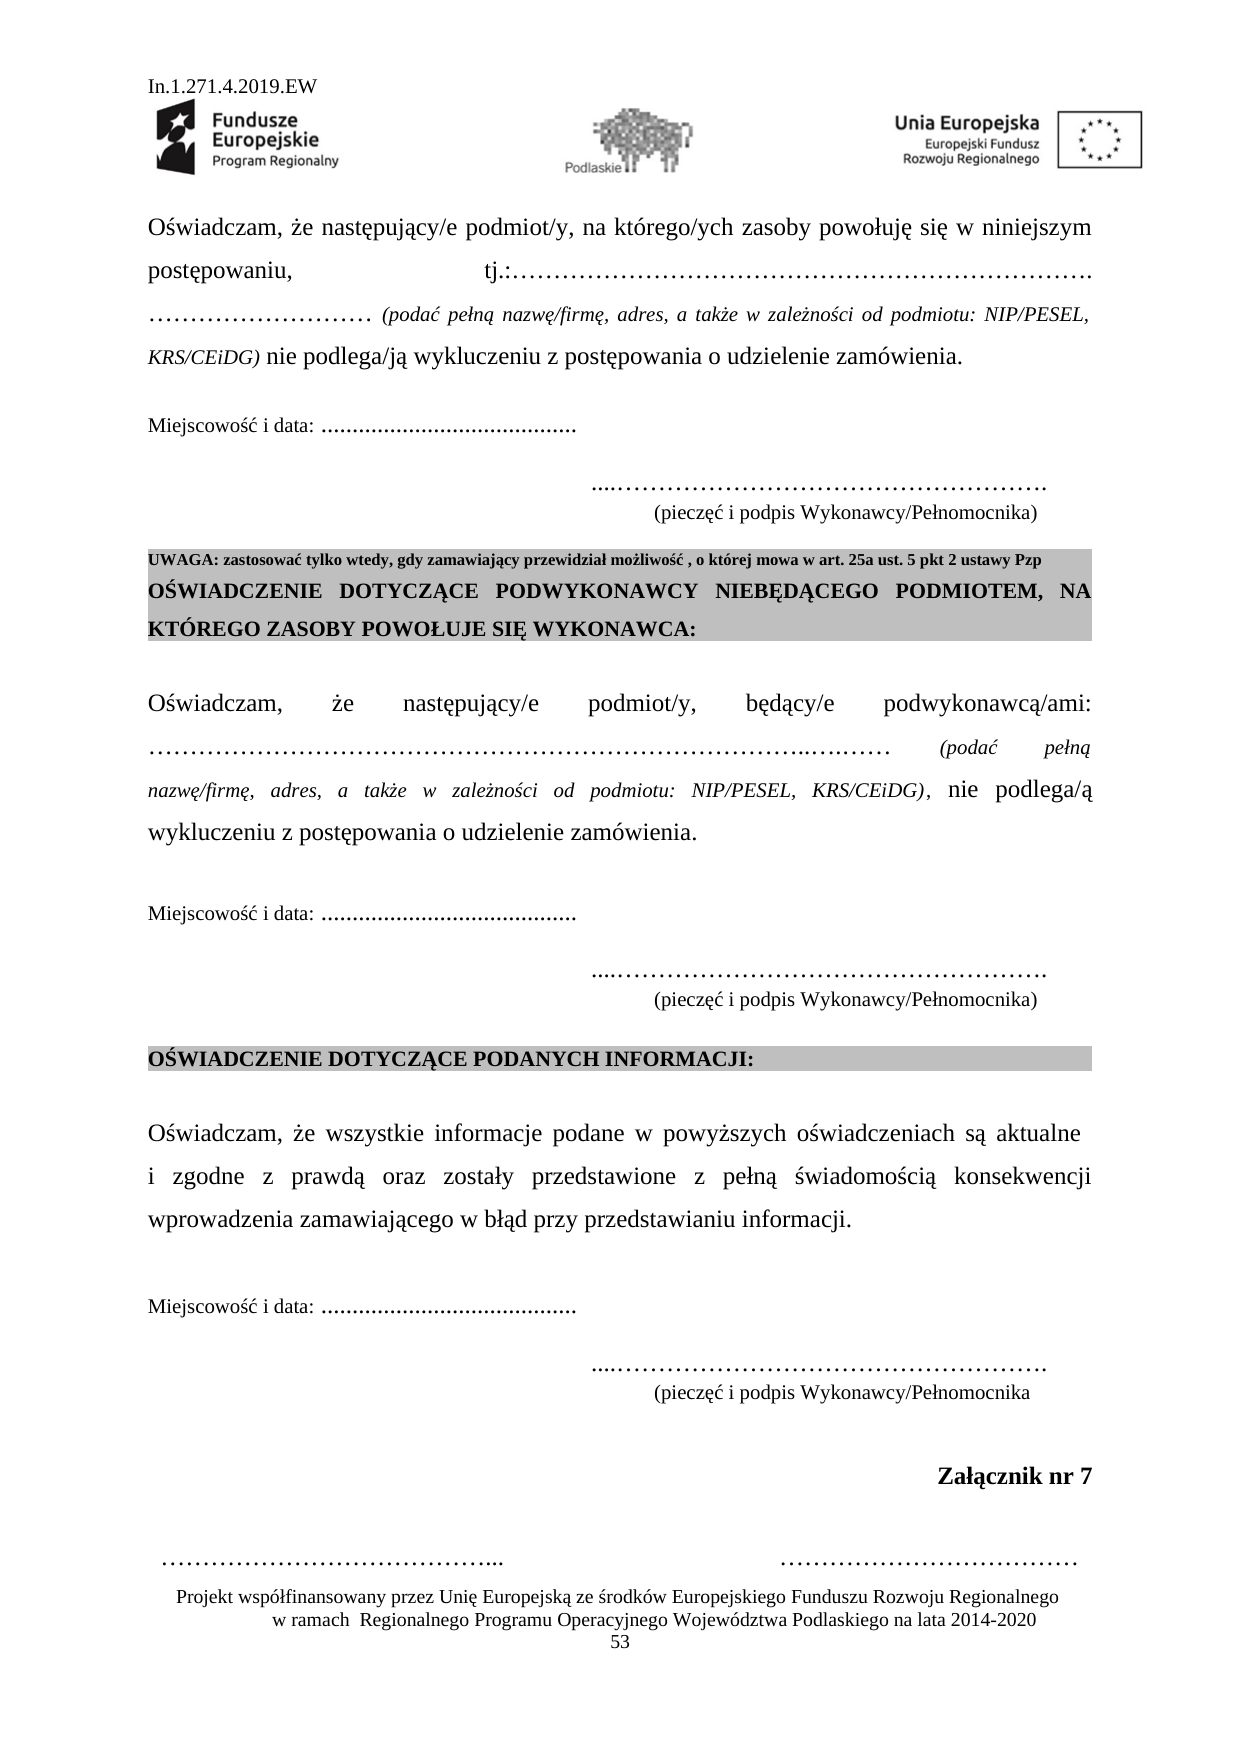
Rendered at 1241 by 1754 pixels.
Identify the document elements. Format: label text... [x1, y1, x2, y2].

text Załącznik nr 7 [148, 1461, 1092, 1489]
text Oświadczam, że następujący/e podmiot/y, będący/e podwykonawcą/ami: ……………………………………………………………………..….…… (podać pełną nazwę/firmę, adres, a także w zależności od podmiotu: NIP/PESEL, KRS/CEiDG), nie podlega/ą wykluczeniu z postępowania o udzielenie zamówienia. [148, 688, 1092, 846]
text (pieczęć i podpis Wykonawcy/Pełnomocnika) [148, 983, 1092, 1012]
text UWAGA: zastosować tylko wtedy, gdy zamawiający przewidział możliwość , o której mowa w art. 25a ust. 5 pkt 2 ustawy Pzp [148, 549, 1092, 569]
text …………………………………... ……………………………… [148, 1542, 1092, 1571]
text ....……………………………………………. [591, 467, 1092, 496]
text OŚWIADCZENIE DOTYCZĄCE PODANYCH INFORMACJI: [148, 1046, 1092, 1071]
text OŚWIADCZENIE DOTYCZĄCE PODWYKONAWCY NIEBĘDĄCEGO PODMIOTEM, NA KTÓREGO ZASOBY POWOŁUJE SIĘ WYKONAWCA: [148, 578, 1092, 641]
text ....……………………………………………. [591, 954, 1092, 983]
text Oświadczam, że wszystkie informacje podane w powyższych oświadczeniach są aktualne i zgodne z prawdą oraz zostały przedstawione z pełną świadomością konsekwencji wprowadzenia zamawiającego w błąd przy przedstawianiu informacji. [148, 1118, 1092, 1233]
text (pieczęć i podpis Wykonawcy/Pełnomocnika [148, 1376, 1092, 1405]
text Miejscowość i data: ......................................... [148, 897, 1092, 925]
text Miejscowość i data: ......................................... [148, 1290, 1092, 1319]
text Miejscowość i data: ......................................... [148, 409, 1092, 438]
text ....……………………………………………. [591, 1348, 1092, 1376]
text (pieczęć i podpis Wykonawcy/Pełnomocnika) [148, 496, 1092, 524]
text Oświadczam, że następujący/e podmiot/y, na którego/ych zasoby powołuję się w niniejszym postępowaniu, tj.:…………………………………………………………….……………………… (podać pełną nazwę/firmę, adres, a także w zależności od podmiotu: NIP/PESEL, KRS/CEiDG) nie podlega/ją wykluczeniu z postępowania o udzielenie zamówienia. [148, 212, 1092, 370]
